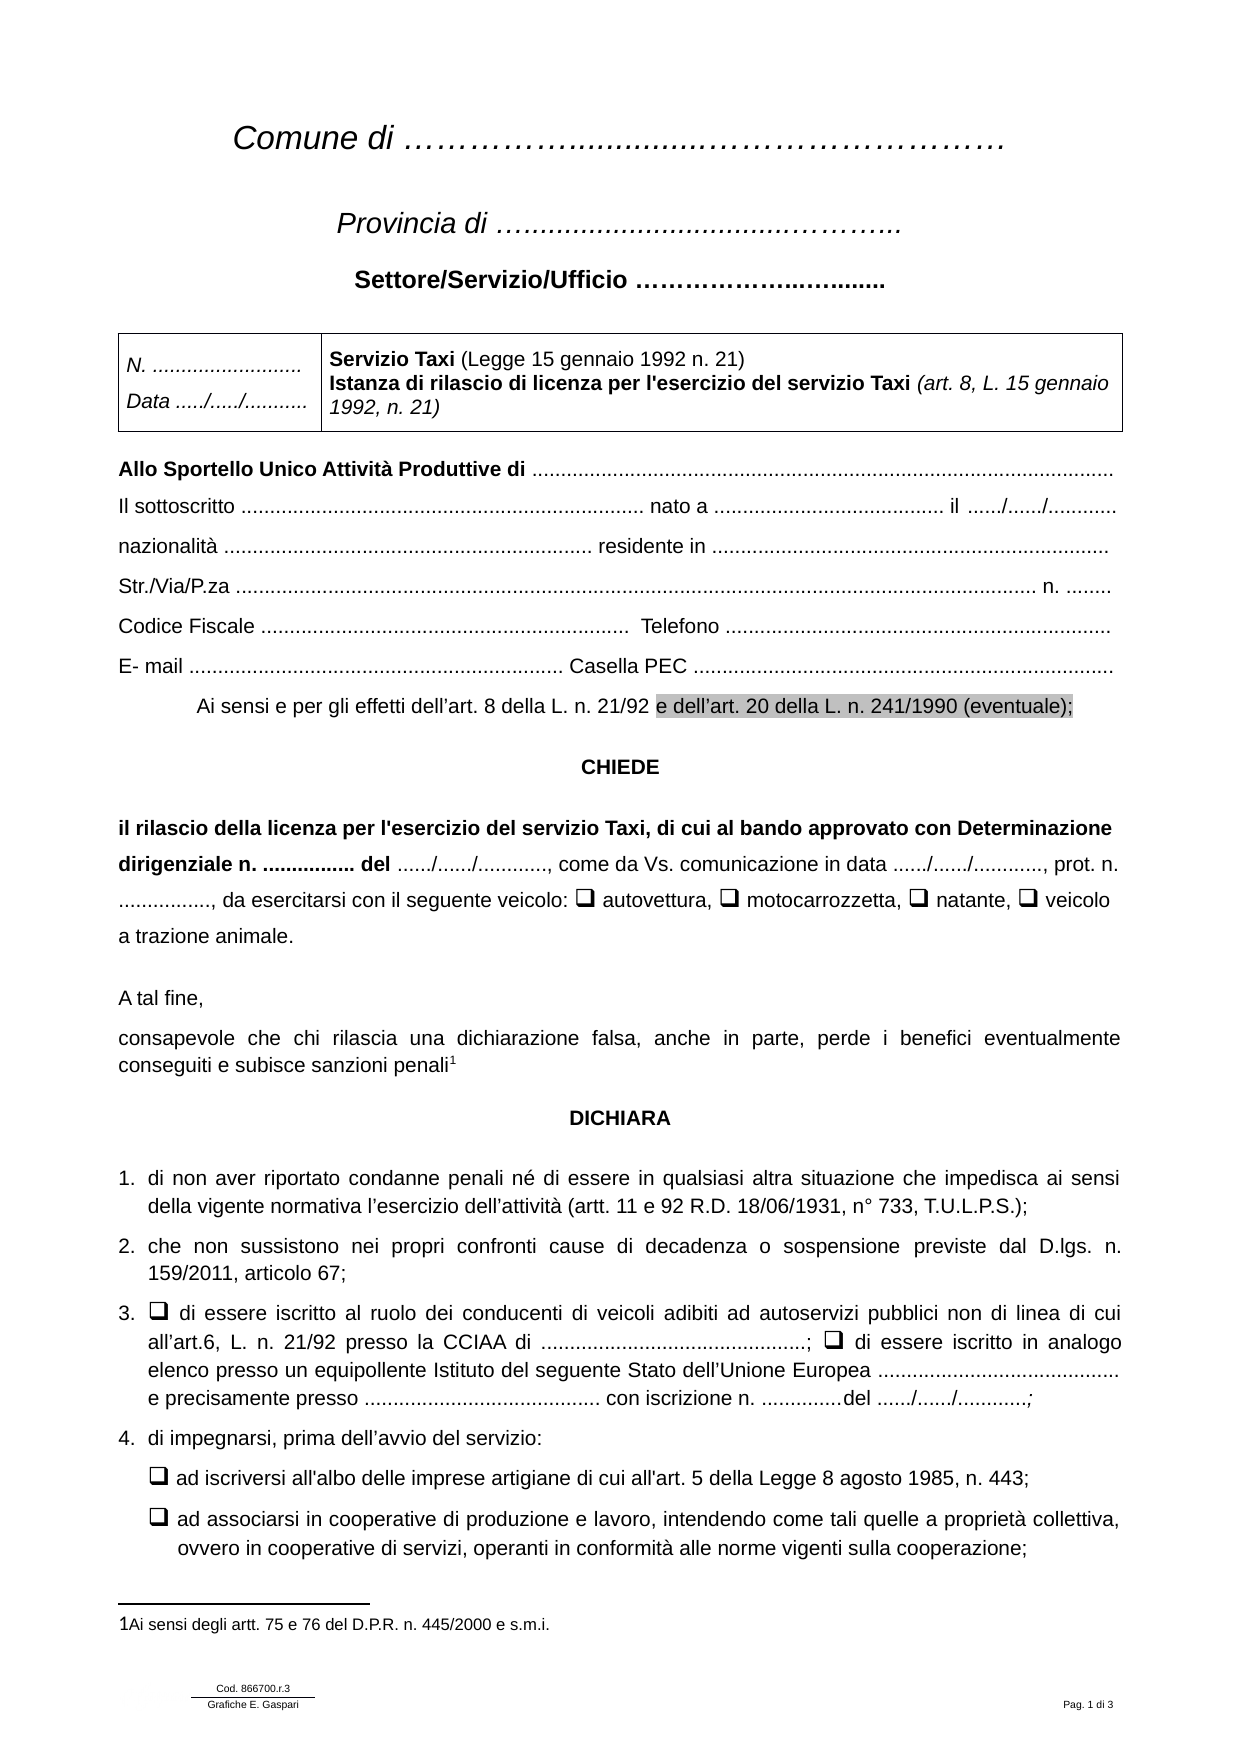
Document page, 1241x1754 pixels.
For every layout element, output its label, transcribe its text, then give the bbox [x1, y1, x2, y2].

subtitle DICHIARA [118, 1105, 1122, 1129]
text Provincia di ….................................………... [118, 207, 1122, 240]
text  ad associarsi in cooperative di produzione e lavoro, intendendo come tali quelle a proprietà collettiva, ovvero in cooperative di servizi, operanti in conformità alle norme vigenti sulla cooperazione; [148, 1507, 1122, 1559]
subtitle il rilascio della licenza per l'esercizio del servizio Taxi, di cui al bando approvato con Determinazione dirigenziale n. ................ del ....../....../............, come da Vs. comunicazione in data ....../....../............, prot. n. ................, da esercitarsi con il seguente veicolo:  autovettura,  motocarrozzetta,  natante,  veicolo a trazione animale. [118, 816, 1122, 948]
text consapevole che chi rilascia una dichiarazione falsa, anche in parte, perde i benefici eventualmente conseguiti e subisce sanzioni penali [118, 1025, 1122, 1077]
text Comune di ……………...............……………………… [118, 118, 1122, 157]
subtitle CHIEDE [118, 754, 1122, 778]
text Il sottoscritto ...................................................................... nato a ........................................ il ....../....../............ [118, 494, 1122, 518]
text Codice Fiscale ................................................................ Telefono ................................................................... [118, 614, 1122, 638]
table_header N. .......................... Data ...../...../........... [119, 334, 321, 431]
text E- mail ................................................................. Casella PEC ......................................................................... [118, 654, 1122, 678]
list che non sussistono nei propri confronti cause di decadenza o sospensione previste dal D.lgs. n. 159/2011, articolo 67; [118, 1234, 1122, 1285]
text Settore/Servizio/Ufficio ………………...…........ [118, 265, 1122, 294]
text Ai sensi e per gli effetti dell’art. 8 della L. n. 21/92 e dell’art. 20 della L. n. 241/1990 (eventuale); [118, 694, 1122, 718]
text Allo Sportello Unico Attività Produttive di ..................................................................................................... [118, 457, 1122, 481]
text  ad iscriversi all'albo delle imprese artigiane di cui all'art. 5 della Legge 8 agosto 1985, n. 443; [148, 1466, 1122, 1491]
text nazionalità ................................................................ residente in ..................................................................... [118, 534, 1122, 558]
list di impegnarsi, prima dell’avvio del servizio: [118, 1426, 1122, 1450]
table_header Servizio Taxi (Legge 15 gennaio 1992 n. 21) Istanza di rilascio di licenza per l'esercizio del servizio Taxi (art. 8, L. 15 gennaio 1992, n. 21) [322, 334, 1122, 431]
text Ai sensi degli artt. 75 e 76 del D.P.R. n. 445/2000 e s.m.i. [118, 1610, 1122, 1636]
subtitle  di essere iscritto al ruolo dei conducenti di veicoli adibiti ad autoservizi pubblici non di linea di cui all’art.6, L. n. 21/92 presso la CCIAA di ..............................................;  di essere iscritto in analogo elenco presso un equipollente Istituto del seguente Stato dell’Unione Europea .......................................... e precisamente presso ......................................... con iscrizione n. ..............del ....../....../............; [118, 1301, 1122, 1410]
text A tal fine, [118, 985, 1122, 1009]
text Str./Via/P.za ........................................................................................................................................... n. ........ [118, 574, 1122, 598]
list di non aver riportato condanne penali né di essere in qualsiasi altra situazione che impedisca ai sensi della vigente normativa l’esercizio dell’attività (artt. 11 e 92 R.D. 18/06/1931, n° 733, T.U.L.P.S.); [118, 1166, 1122, 1218]
